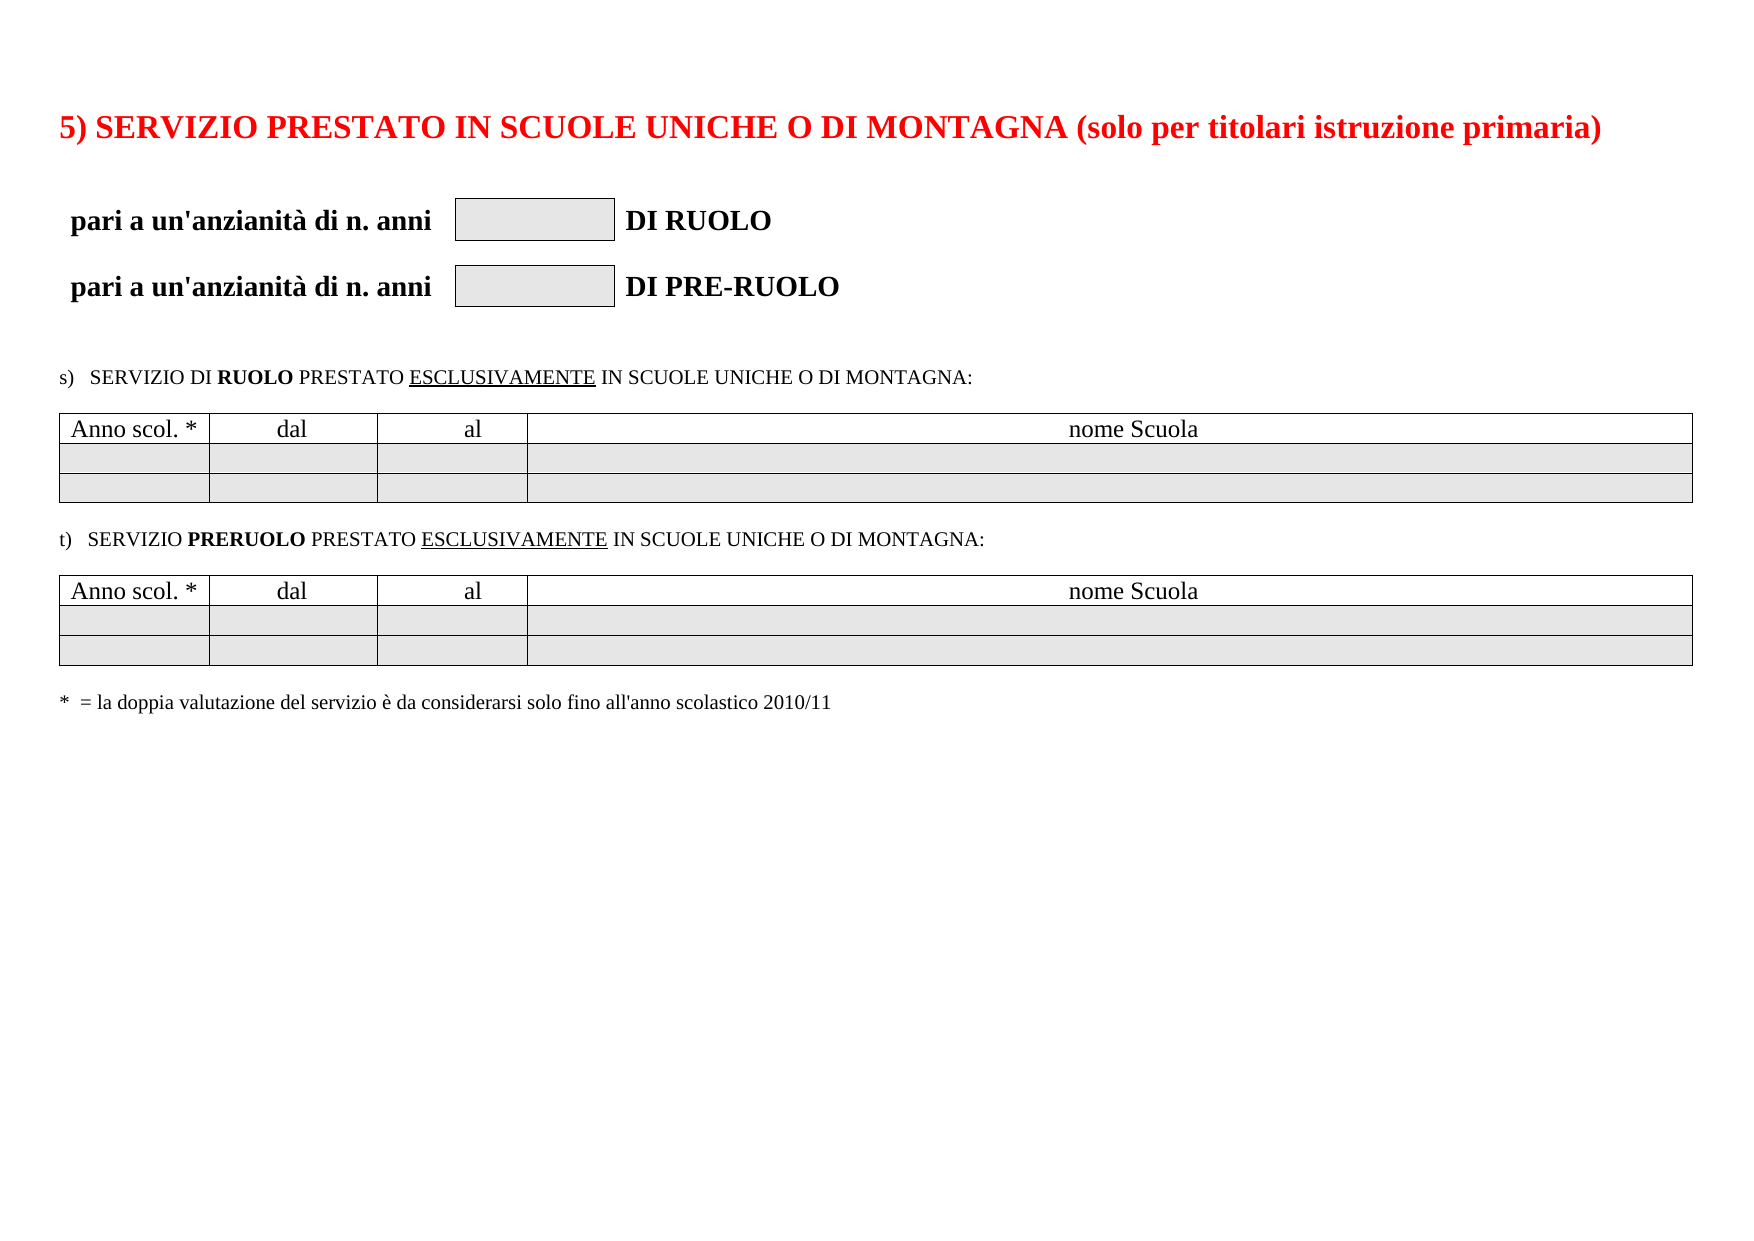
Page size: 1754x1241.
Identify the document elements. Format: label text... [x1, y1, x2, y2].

table_cell [528, 444, 1692, 472]
table_cell [60, 606, 209, 635]
table_header pari a un'anzianità di n. anni [59, 198, 455, 240]
table_header Anno scol. * [60, 576, 209, 605]
table_cell [210, 636, 377, 665]
table_header DI RUOLO [615, 198, 1015, 240]
list 5) SERVIZIO PRESTATO IN SCUOLE UNICHE O DI MONTAGNA (solo per titolari istruzione primaria) [59, 107, 1706, 146]
text * = la doppia valutazione del servizio è da considerarsi solo fino all'anno scolastico 2010/11 [59, 690, 1706, 714]
table_cell [528, 636, 1692, 665]
table_cell [528, 606, 1692, 635]
table_cell [210, 606, 377, 635]
table_cell [210, 444, 377, 472]
table_header [456, 199, 614, 240]
table_cell [60, 444, 209, 472]
text s) SERVIZIO DI RUOLO PRESTATO ESCLUSIVAMENTE IN SCUOLE UNICHE O DI MONTAGNA: [59, 365, 1747, 389]
table_cell [378, 636, 527, 665]
table_cell [528, 474, 1692, 502]
table_cell [378, 606, 527, 635]
table_header Anno scol. * [60, 414, 209, 443]
table_cell [60, 474, 209, 502]
text t) SERVIZIO PRERUOLO PRESTATO ESCLUSIVAMENTE IN SCUOLE UNICHE O DI MONTAGNA: [59, 527, 1747, 551]
table_header al [378, 576, 527, 605]
table_header [456, 266, 614, 306]
table_header dal [210, 414, 377, 443]
table_header nome Scuola [528, 414, 1692, 443]
table_cell [378, 474, 527, 502]
table_header DI PRE-RUOLO [615, 265, 1015, 306]
table_cell [60, 636, 209, 665]
table_cell [210, 474, 377, 502]
table_header dal [210, 576, 377, 605]
table_header pari a un'anzianità di n. anni [59, 265, 455, 306]
table_header nome Scuola [528, 576, 1692, 605]
table_cell [378, 444, 527, 472]
table_header al [378, 414, 527, 443]
